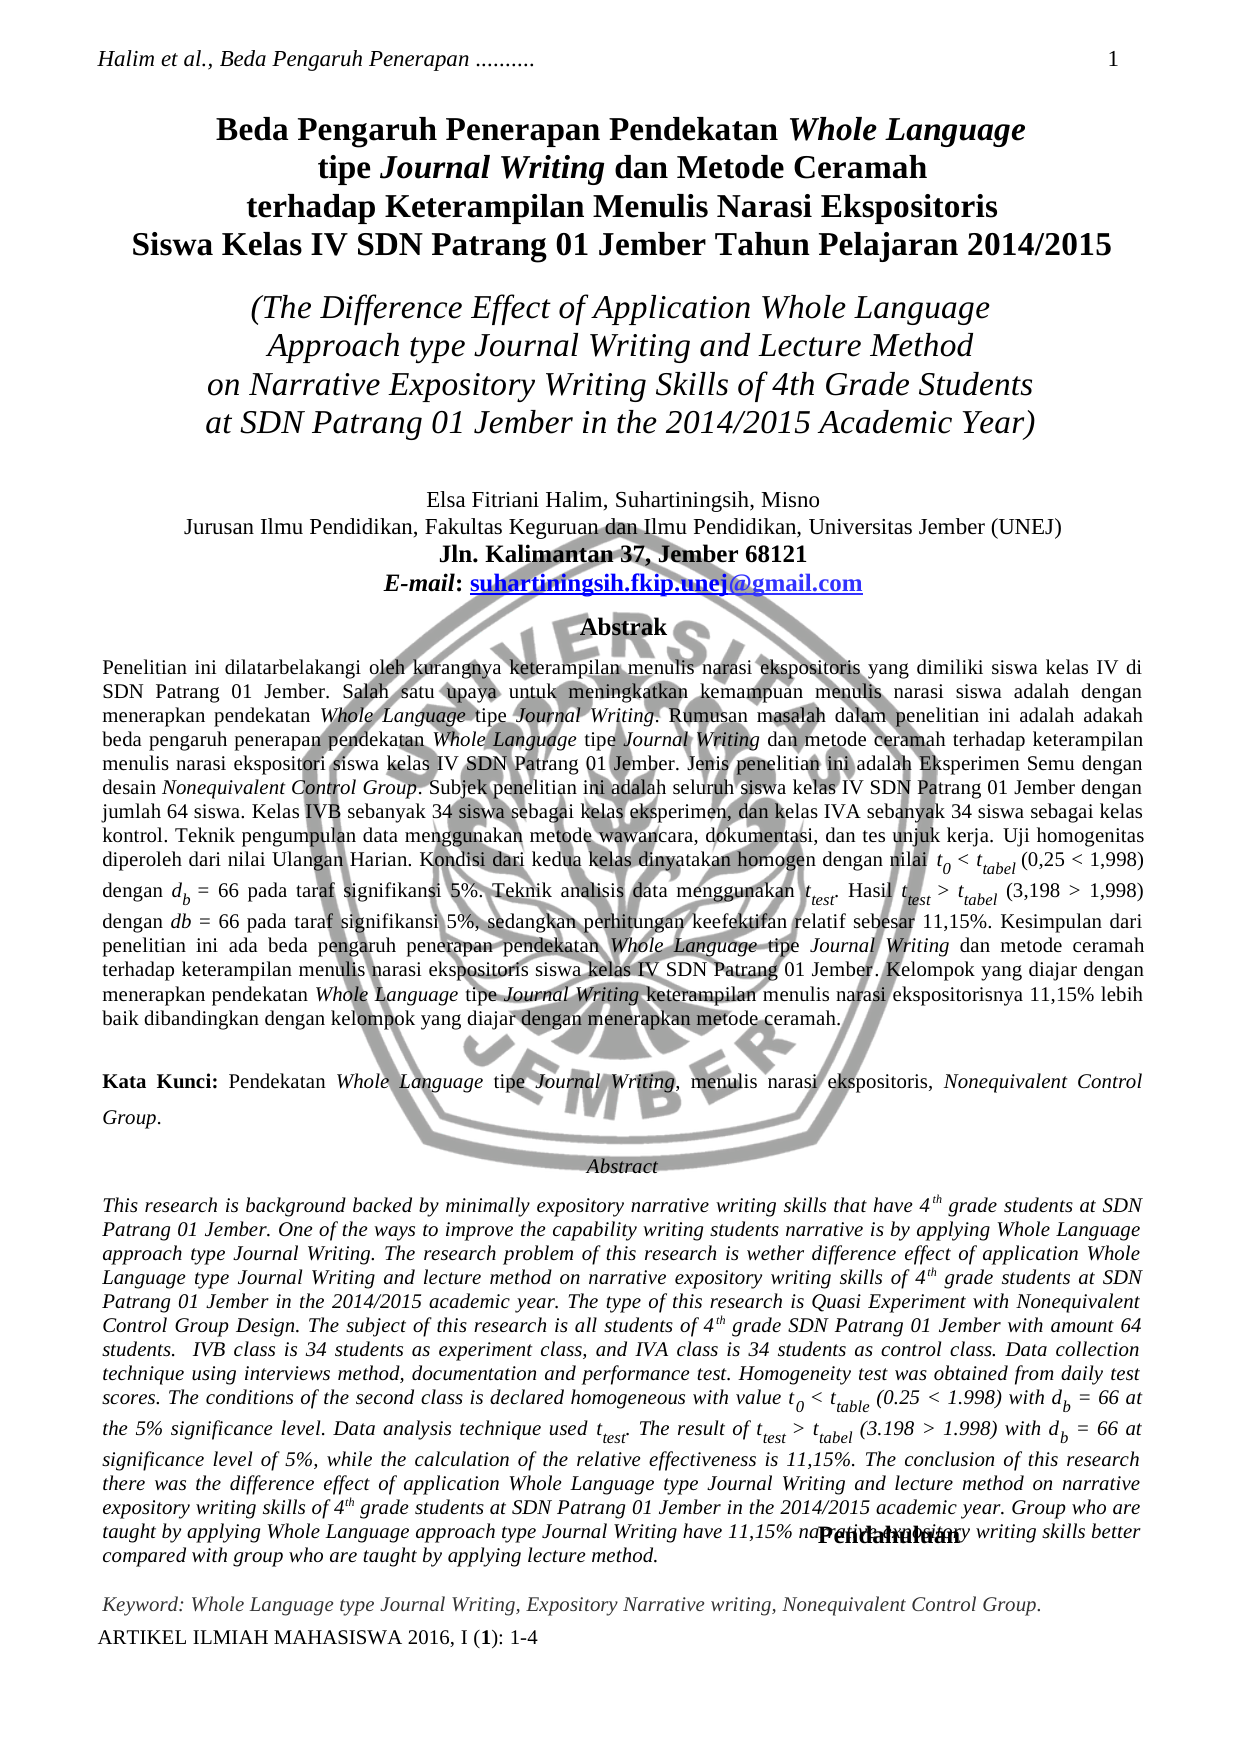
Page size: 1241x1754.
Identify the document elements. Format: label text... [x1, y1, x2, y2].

text at SDN Patrang 01 Jember in the 2014/2015 Academic Year) [101, 402, 1144, 441]
text Keyword: Whole Language type Journal Writing, Expository Narrative writing, Nonequivalent Control Group. [102, 1591, 1144, 1616]
text Siswa Kelas IV SDN Patrang 01 Jember Tahun Pelajaran 2014/2015 [101, 224, 1144, 263]
picture [229, 1029, 1011, 1068]
text Elsa Fitriani Halim, Suhartiningsih, Misno Jurusan Ilmu Pendidikan, Fakultas Keguruan dan Ilmu Pendidikan, Universitas Jember (UNEJ) [102, 486, 1144, 539]
picture [229, 1178, 1011, 1192]
text Abstract [102, 1154, 1144, 1178]
text Penelitian ini dilatarbelakangi oleh kurangnya keterampilan menulis narasi ekspositoris yang dimiliki siswa kelas IV di SDN Patrang 01 Jember. Salah satu upaya untuk meningkatkan kemampuan menulis narasi siswa adalah dengan menerapkan pendekatan Whole Language tipe Journal Writing. Rumusan masalah dalam penelitian ini adalah adakah beda pengaruh penerapan pendekatan Whole Language tipe Journal Writing dan metode ceramah terhadap keterampilan menulis narasi ekspositori siswa kelas IV SDN Patrang 01 Jember. Jenis penelitian ini adalah Eksperimen Semu dengan desain Nonequivalent Control Group. Subjek penelitian ini adalah seluruh siswa kelas IV SDN Patrang 01 Jember dengan jumlah 64 siswa. Kelas IVB sebanyak 34 siswa sebagai kelas eksperimen, dan kelas IVA sebanyak 34 siswa sebagai kelas kontrol. Teknik pengumpulan data menggunakan metode wawancara, dokumentasi, dan tes unjuk kerja. Uji homogenitas diperoleh dari nilai Ulangan Harian. Kondisi dari kedua kelas dinyatakan homogen dengan nilai t0 < ttabel (0,25 < 1,998) dengan db = 66 pada taraf signifikansi 5%. Teknik analisis data menggunakan ttest. Hasil ttest > ttabel (3,198 > 1,998) dengan db = 66 pada taraf signifikansi 5%, sedangkan perhitungan keefektifan relatif sebesar 11,15%. Kesimpulan dari penelitian ini ada beda pengaruh penerapan pendekatan Whole Language tipe Journal Writing dan metode ceramah terhadap keterampilan menulis narasi ekspositoris siswa kelas IV SDN Patrang 01 Jember. Kelompok yang diajar dengan menerapkan pendekatan Whole Language tipe Journal Writing keterampilan menulis narasi ekspositorisnya 11,15% lebih baik dibandingkan dengan kelompok yang diajar dengan menerapkan metode ceramah. [102, 654, 1144, 1029]
text Approach type Journal Writing and Lecture Method [101, 325, 1144, 364]
picture [229, 641, 1011, 654]
picture [229, 447, 1011, 486]
text Jln. Kalimantan 37, Jember 68121 E-mail: suhartiningsih.fkip.unej@gmail.com [102, 539, 1144, 597]
text This research is background backed by minimally expository narrative writing skills that have 4th grade students at SDN Patrang 01 Jember. One of the ways to improve the capability writing students narrative is by applying Whole Language approach type Journal Writing. The research problem of this research is wether difference effect of application Whole Language type Journal Writing and lecture method on narrative expository writing skills of 4th grade students at SDN Patrang 01 Jember in the 2014/2015 academic year. The type of this research is Quasi Experiment with Nonequivalent Control Group Design. The subject of this research is all students of 4th grade SDN Patrang 01 Jember with amount 64 students. IVB class is 34 students as experiment class, and IVA class is 34 students as control class. Data collection technique using interviews method, documentation and performance test. Homogeneity test was obtained from daily test scores. The conditions of the second class is declared homogeneous with value t0 < ttable (0.25 < 1.998) with db = 66 at the 5% significance level. Data analysis technique used ttest. The result of ttest > ttabel (3.198 > 1.998) with db = 66 at significance level of 5%, while the calculation of the relative effectiveness is 11,15%. The conclusion of this research there was the difference effect of application Whole Language type Journal Writing and lecture method on narrative expository writing skills of 4th grade students at SDN Patrang 01 Jember in the 2014/2015 academic year. Group who are taught by applying Whole Language approach type Journal Writing have 11,15% narrative expository writing skills better compared with group who are taught by applying lecture method. [102, 1192, 1144, 1567]
text (The Difference Effect of Application Whole Language [101, 287, 1144, 325]
text Beda Pengaruh Penerapan Pendekatan Whole Language [101, 109, 1144, 147]
text on Narrative Expository Writing Skills of 4th Grade Students [101, 364, 1144, 402]
text terhadap Keterampilan Menulis Narasi Ekspositoris [101, 186, 1144, 224]
text Abstrak [102, 611, 1144, 641]
picture [229, 597, 1011, 611]
text Kata Kunci: Pendekatan Whole Language tipe Journal Writing, menulis narasi ekspositoris, Nonequivalent Control Group. [102, 1068, 1144, 1129]
picture [229, 1129, 1011, 1154]
text tipe Journal Writing dan Metode Ceramah [101, 147, 1144, 186]
